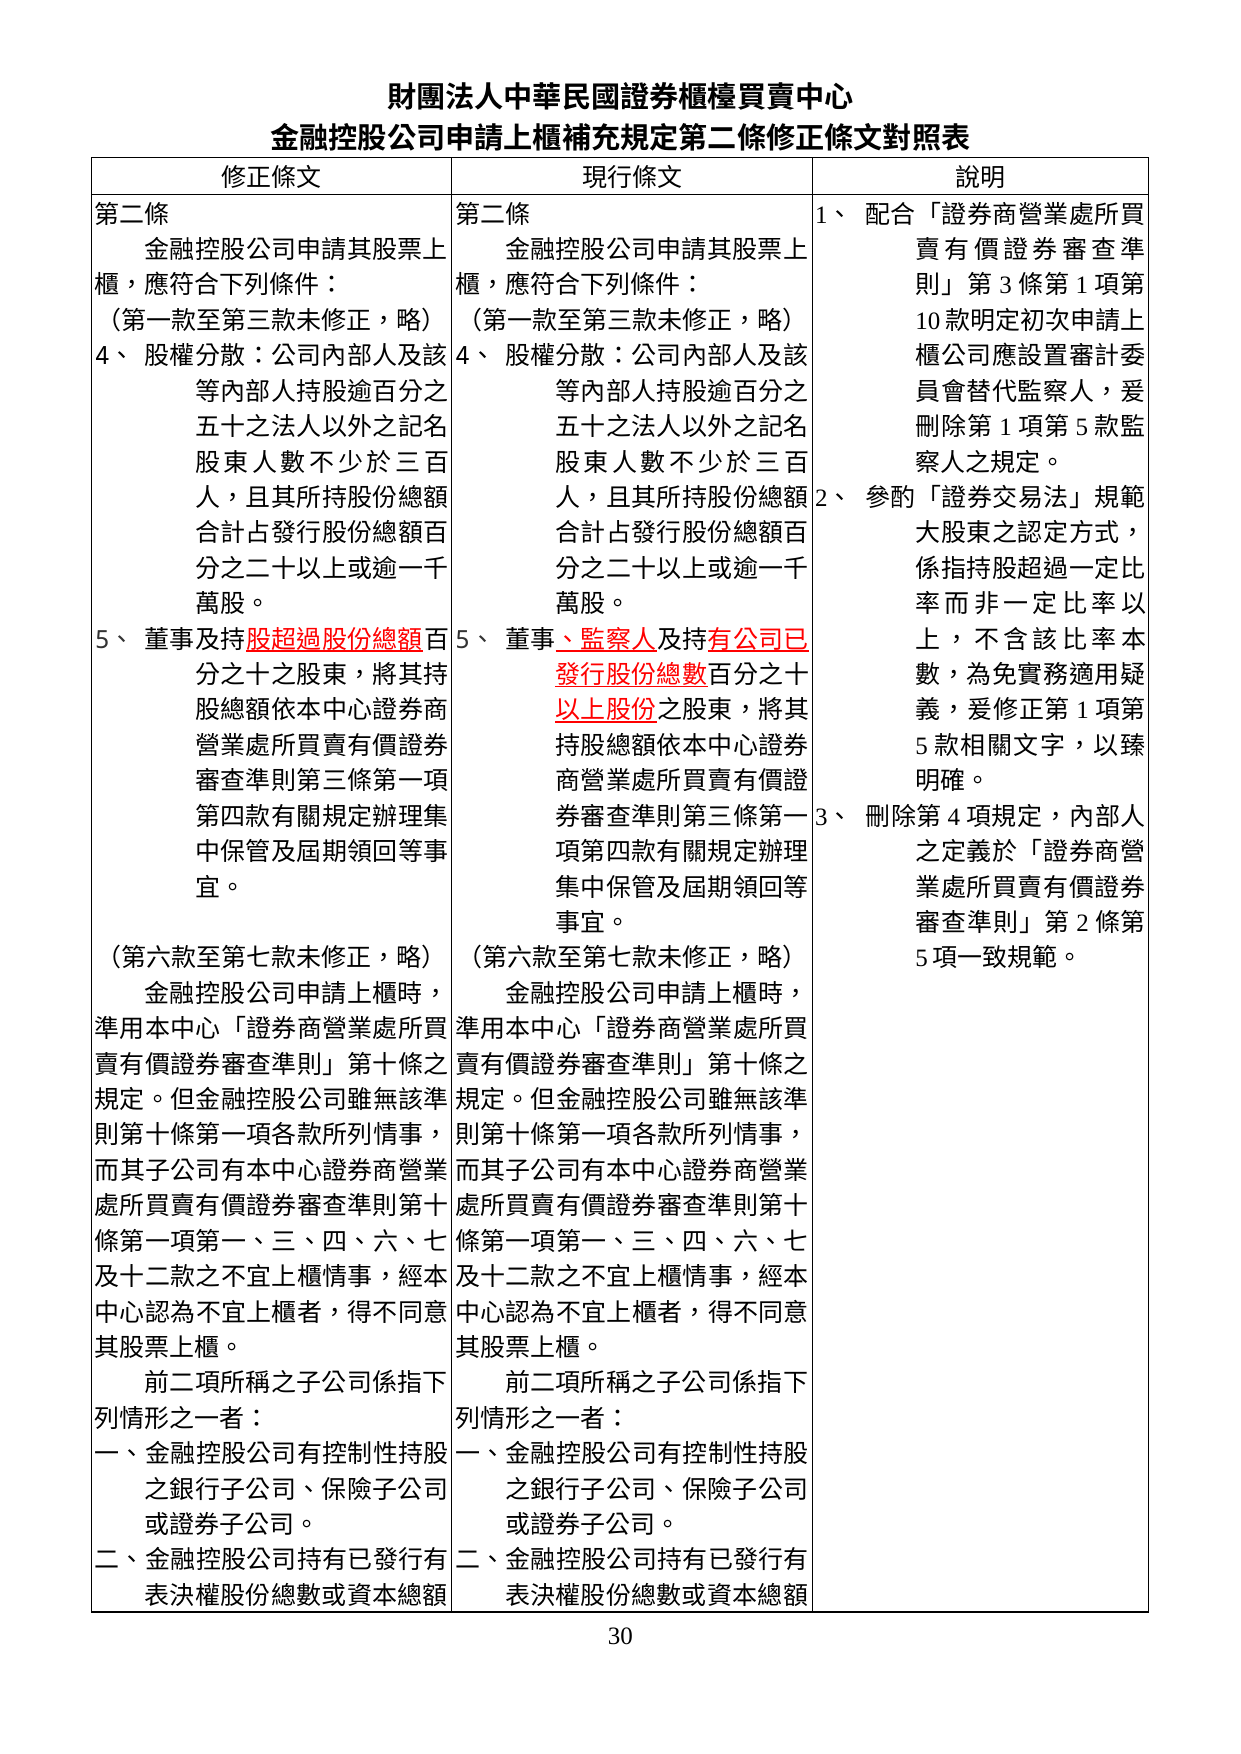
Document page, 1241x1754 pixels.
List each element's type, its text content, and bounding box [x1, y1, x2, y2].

table_header 修正條文 [92, 158, 451, 194]
table_header 說明 [813, 158, 1148, 194]
text 財團法人中華民國證券櫃檯買賣中心 [88, 74, 1152, 116]
table_cell 第二條 金融控股公司申請其股票上櫃，應符合下列條件： （第一款至第三款未修正，略） 股權分散：公司內部人及該等內部人持股逾百分之五十之法人以外之記名股東人數不少於三百人，且其所持股份總額合計占發行股份總額百分之二十以上或逾一千萬股。 董事及持股超過股份總額百分之十之股東，將其持股總額依本中心證券商營業處所買賣有價證券審查準則第三條第一項第四款有關規定辦理集中保管及屆期領回等事宜。 （第六款至第七款未修正，略） 金融控股公司申請上櫃時，準用本中心「證券商營業處所買賣有價證券審查準則」第十條之規定。但金融控股公司雖無該準則第十條第一項各款所列情事，而其子公司有本中心證券商營業處所買賣有價證券審查準則第十條第一項第一、三、四、六、七及十二款之不宜上櫃情事，經本中心認為不宜上櫃者，得不同意其股票上櫃。 前二項所稱之子公司係指下列情形之一者： 一、金融控股公司有控制性持股之銀行子公司、保險子公司或證券子公司。 二、金融控股公司持有已發行有表決權股份總數或資本總額 [92, 195, 451, 1611]
table_cell 配合「證券商營業處所買賣有價證券審查準則」第3條第1項第10款明定初次申請上櫃公司應設置審計委員會替代監察人，爰刪除第1項第5款監察人之規定。 參酌「證券交易法」規範大股東之認定方式，係指持股超過一定比率而非一定比率以上，不含該比率本數，為免實務適用疑義，爰修正第1項第5款相關文字，以臻明確。 刪除第4項規定，內部人之定義於「證券商營業處所買賣有價證券審查準則」第2條第5項一致規範。 [813, 195, 1148, 1611]
table_cell 第二條 金融控股公司申請其股票上櫃，應符合下列條件： （第一款至第三款未修正，略） 股權分散：公司內部人及該等內部人持股逾百分之五十之法人以外之記名股東人數不少於三百人，且其所持股份總額合計占發行股份總額百分之二十以上或逾一千萬股。 董事、監察人及持有公司已發行股份總數百分之十以上股份之股東，將其持股總額依本中心證券商營業處所買賣有價證券審查準則第三條第一項第四款有關規定辦理集中保管及屆期領回等事宜。 （第六款至第七款未修正，略） 金融控股公司申請上櫃時，準用本中心「證券商營業處所買賣有價證券審查準則」第十條之規定。但金融控股公司雖無該準則第十條第一項各款所列情事，而其子公司有本中心證券商營業處所買賣有價證券審查準則第十條第一項第一、三、四、六、七及十二款之不宜上櫃情事，經本中心認為不宜上櫃者，得不同意其股票上櫃。 前二項所稱之子公司係指下列情形之一者： 一、金融控股公司有控制性持股之銀行子公司、保險子公司或證券子公司。 二、金融控股公司持有已發行有表決權股份總數或資本總額 [452, 195, 812, 1611]
table_header 現行條文 [452, 158, 812, 194]
text 金融控股公司申請上櫃補充規定第二條修正條文對照表 [88, 116, 1152, 157]
